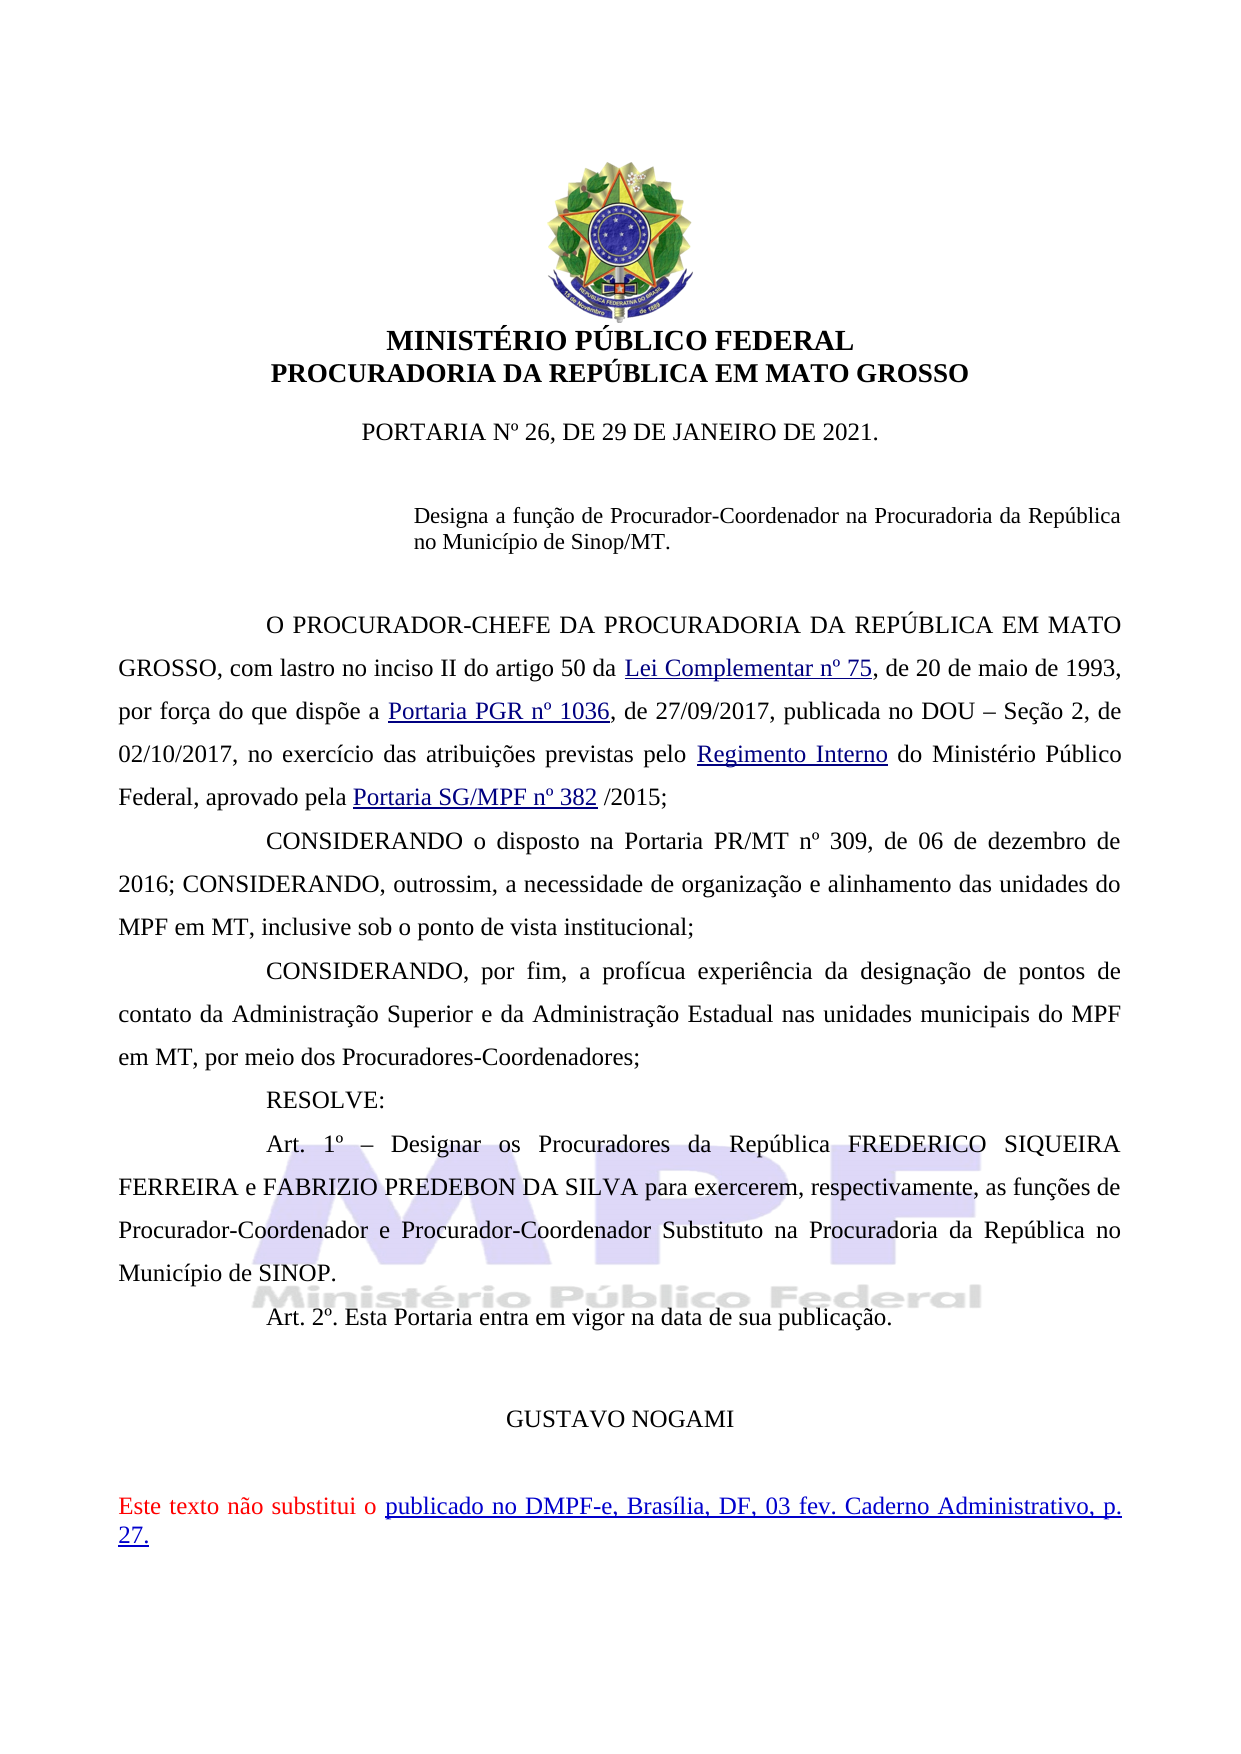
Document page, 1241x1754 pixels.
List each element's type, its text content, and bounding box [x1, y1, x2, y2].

picture [547, 162, 694, 323]
text RESOLVE: [1110, 1086, 1122, 1114]
text PROCURADORIA DA REPÚBLICA EM MATO GROSSO [118, 357, 1122, 388]
text CONSIDERANDO, por fim, a profícua experiência da designação de pontos de contato da Administração Superior e da Administração Estadual nas unidades municipais do MPF em MT, por meio dos Procuradores-Coordenadores; [118, 956, 1122, 1071]
text GUSTAVO NOGAMI [118, 1404, 1122, 1433]
text MINISTÉRIO PÚBLICO FEDERAL [118, 323, 1122, 357]
text CONSIDERANDO o disposto na Portaria PR/MT nº 309, de 06 de dezembro de 2016; CONSIDERANDO, outrossim, a necessidade de organização e alinhamento das unidades do MPF em MT, inclusive sob o ponto de vista institucional; [118, 826, 1122, 941]
text PORTARIA Nº 26, DE 29 DE JANEIRO DE 2021. [118, 417, 1122, 446]
text Designa a função de Procurador-Coordenador na Procuradoria da República no Município de Sinop/MT. [413, 502, 1122, 554]
text O PROCURADOR-CHEFE DA PROCURADORIA DA REPÚBLICA EM MATO GROSSO, com lastro no inciso II do artigo 50 da Lei Complementar nº 75, de 20 de maio de 1993, por força do que dispõe a Portaria PGR nº 1036, de 27/09/2017, publicada no DOU – Seção 2, de 02/10/2017, no exercício das atribuições previstas pelo Regimento Interno do Ministério Público Federal, aprovado pela Portaria SG/MPF nº 382 /2015; [118, 610, 1122, 811]
text Este texto não substitui o publicado no DMPF-e, Brasília, DF, 03 fev. Caderno Administrativo, p. 27. [118, 1491, 1122, 1549]
